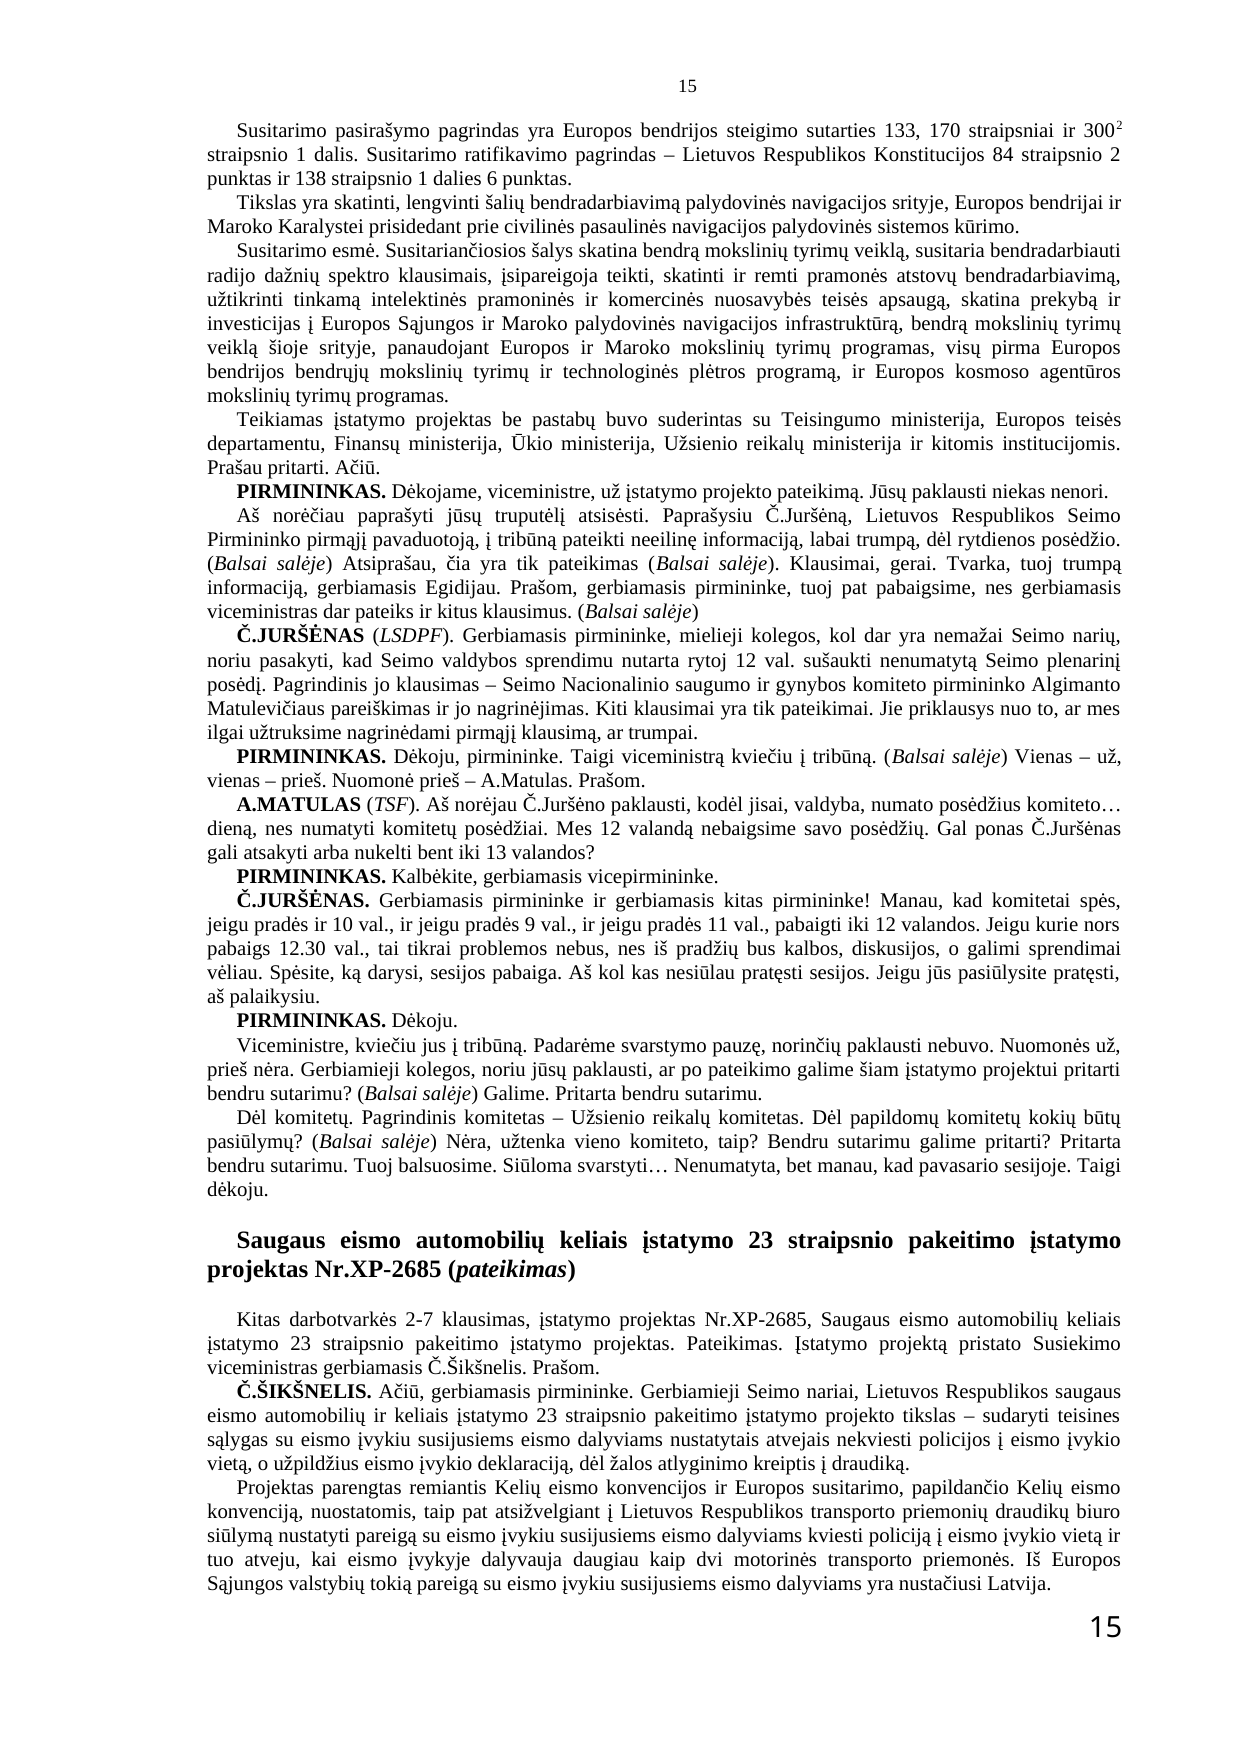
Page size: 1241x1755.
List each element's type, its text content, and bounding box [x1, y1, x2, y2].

text PIRMININKAS. Kalbėkite, gerbiamasis vicepirmininke. [207, 864, 1122, 888]
text Susitarimo esmė. Susitariančiosios šalys skatina bendrą mokslinių tyrimų veiklą, susitaria bendradarbiauti radijo dažnių spektro klausimais, įsipareigoja teikti, skatinti ir remti pramonės atstovų bendradarbiavimą, užtikrinti tinkamą intelektinės pramoninės ir komercinės nuosavybės teisės apsaugą, skatina prekybą ir investicijas į Europos Sąjungos ir Maroko palydovinės navigacijos infrastruktūrą, bendrą mokslinių tyrimų veiklą šioje srityje, panaudojant Europos ir Maroko mokslinių tyrimų programas, visų pirma Europos bendrijos bendrųjų mokslinių tyrimų ir technologinės plėtros programą, ir Europos kosmoso agentūros mokslinių tyrimų programas. [207, 238, 1122, 407]
text Tikslas yra skatinti, lengvinti šalių bendradarbiavimą palydovinės navigacijos srityje, Europos bendrijai ir Maroko Karalystei prisidedant prie civilinės pasaulinės navigacijos palydovinės sistemos kūrimo. [207, 190, 1122, 238]
text Č.JURŠĖNAS (LSDPF). Gerbiamasis pirmininke, mielieji kolegos, kol dar yra nemažai Seimo narių, noriu pasakyti, kad Seimo valdybos sprendimu nutarta rytoj 12 val. sušaukti nenumatytą Seimo plenarinį posėdį. Pagrindinis jo klausimas – Seimo Nacionalinio saugumo ir gynybos komiteto pirmininko Algimanto Matulevičiaus pareiškimas ir jo nagrinėjimas. Kiti klausimai yra tik pateikimai. Jie priklausys nuo to, ar mes ilgai užtruksime nagrinėdami pirmąjį klausimą, ar trumpai. [207, 623, 1122, 744]
text PIRMININKAS. Dėkoju, pirmininke. Taigi viceministrą kviečiu į tribūną. (Balsai salėje) Vienas – už, vienas – prieš. Nuomonė prieš – A.Matulas. Prašom. [207, 744, 1122, 792]
text Susitarimo pasirašymo pagrindas yra Europos bendrijos steigimo sutarties 133, 170 straipsniai ir 3002 straipsnio 1 dalis. Susitarimo ratifikavimo pagrindas – Lietuvos Respublikos Konstitucijos 84 straipsnio 2 punktas ir 138 straipsnio 1 dalies 6 punktas. [207, 118, 1122, 190]
text PIRMININKAS. Dėkojame, viceministre, už įstatymo projekto pateikimą. Jūsų paklausti niekas nenori. [207, 479, 1122, 503]
text Projektas parengtas remiantis Kelių eismo konvencijos ir Europos susitarimo, papildančio Kelių eismo konvenciją, nuostatomis, taip pat atsižvelgiant į Lietuvos Respublikos transporto priemonių draudikų biuro siūlymą nustatyti pareigą su eismo įvykiu susijusiems eismo dalyviams kviesti policiją į eismo įvykio vietą ir tuo atveju, kai eismo įvykyje dalyvauja daugiau kaip dvi motorinės transporto priemonės. Iš Europos Sąjungos valstybių tokią pareigą su eismo įvykiu susijusiems eismo dalyviams yra nustačiusi Latvija. [207, 1475, 1122, 1595]
text Viceministre, kviečiu jus į tribūną. Padarėme svarstymo pauzę, norinčių paklausti nebuvo. Nuomonės už, prieš nėra. Gerbiamieji kolegos, noriu jūsų paklausti, ar po pateikimo galime šiam įstatymo projektui pritarti bendru sutarimu? (Balsai salėje) Galime. Pritarta bendru sutarimu. [207, 1032, 1122, 1105]
text PIRMININKAS. Dėkoju. [207, 1008, 1122, 1032]
text Kitas darbotvarkės 2-7 klausimas, įstatymo projektas Nr.XP-2685, Saugaus eismo automobilių keliais įstatymo 23 straipsnio pakeitimo įstatymo projektas. Pateikimas. Įstatymo projektą pristato Susiekimo viceministras gerbiamasis Č.Šikšnelis. Prašom. [207, 1307, 1122, 1379]
text Č.JURŠĖNAS. Gerbiamasis pirmininke ir gerbiamasis kitas pirmininke! Manau, kad komitetai spės, jeigu pradės ir 10 val., ir jeigu pradės 9 val., ir jeigu pradės 11 val., pabaigti iki 12 valandos. Jeigu kurie nors pabaigs 12.30 val., tai tikrai problemos nebus, nes iš pradžių bus kalbos, diskusijos, o galimi sprendimai vėliau. Spėsite, ką darysi, sesijos pabaiga. Aš kol kas nesiūlau pratęsti sesijos. Jeigu jūs pasiūlysite pratęsti, aš palaikysiu. [207, 888, 1122, 1008]
text Teikiamas įstatymo projektas be pastabų buvo suderintas su Teisingumo ministerija, Europos teisės departamentu, Finansų ministerija, Ūkio ministerija, Užsienio reikalų ministerija ir kitomis institucijomis. Prašau pritarti. Ačiū. [207, 407, 1122, 479]
text A.MATULAS (TSF). Aš norėjau Č.Juršėno paklausti, kodėl jisai, valdyba, numato posėdžius komiteto… dieną, nes numatyti komitetų posėdžiai. Mes 12 valandą nebaigsime savo posėdžių. Gal ponas Č.Juršėnas gali atsakyti arba nukelti bent iki 13 valandos? [207, 792, 1122, 864]
text Dėl komitetų. Pagrindinis komitetas – Užsienio reikalų komitetas. Dėl papildomų komitetų kokių būtų pasiūlymų? (Balsai salėje) Nėra, užtenka vieno komiteto, taip? Bendru sutarimu galime pritarti? Pritarta bendru sutarimu. Tuoj balsuosime. Siūloma svarstyti… Nenumatyta, bet manau, kad pavasario sesijoje. Taigi dėkoju. [207, 1105, 1122, 1201]
text Č.ŠIKŠNELIS. Ačiū, gerbiamasis pirmininke. Gerbiamieji Seimo nariai, Lietuvos Respublikos saugaus eismo automobilių ir keliais įstatymo 23 straipsnio pakeitimo įstatymo projekto tikslas – sudaryti teisines sąlygas su eismo įvykiu susijusiems eismo dalyviams nustatytais atvejais nekviesti policijos į eismo įvykio vietą, o užpildžius eismo įvykio deklaraciją, dėl žalos atlyginimo kreiptis į draudiką. [207, 1379, 1122, 1475]
text Aš norėčiau paprašyti jūsų truputėlį atsisėsti. Paprašysiu Č.Juršėną, Lietuvos Respublikos Seimo Pirmininko pirmąjį pavaduotoją, į tribūną pateikti neeilinę informaciją, labai trumpą, dėl rytdienos posėdžio. (Balsai salėje) Atsiprašau, čia yra tik pateikimas (Balsai salėje). Klausimai, gerai. Tvarka, tuoj trumpą informaciją, gerbiamasis Egidijau. Prašom, gerbiamasis pirmininke, tuoj pat pabaigsime, nes gerbiamasis viceministras dar pateiks ir kitus klausimus. (Balsai salėje) [207, 503, 1122, 623]
text Saugaus eismo automobilių keliais įstatymo 23 straipsnio pakeitimo įstatymo projektas Nr.XP-2685 (pateikimas) [207, 1225, 1122, 1282]
